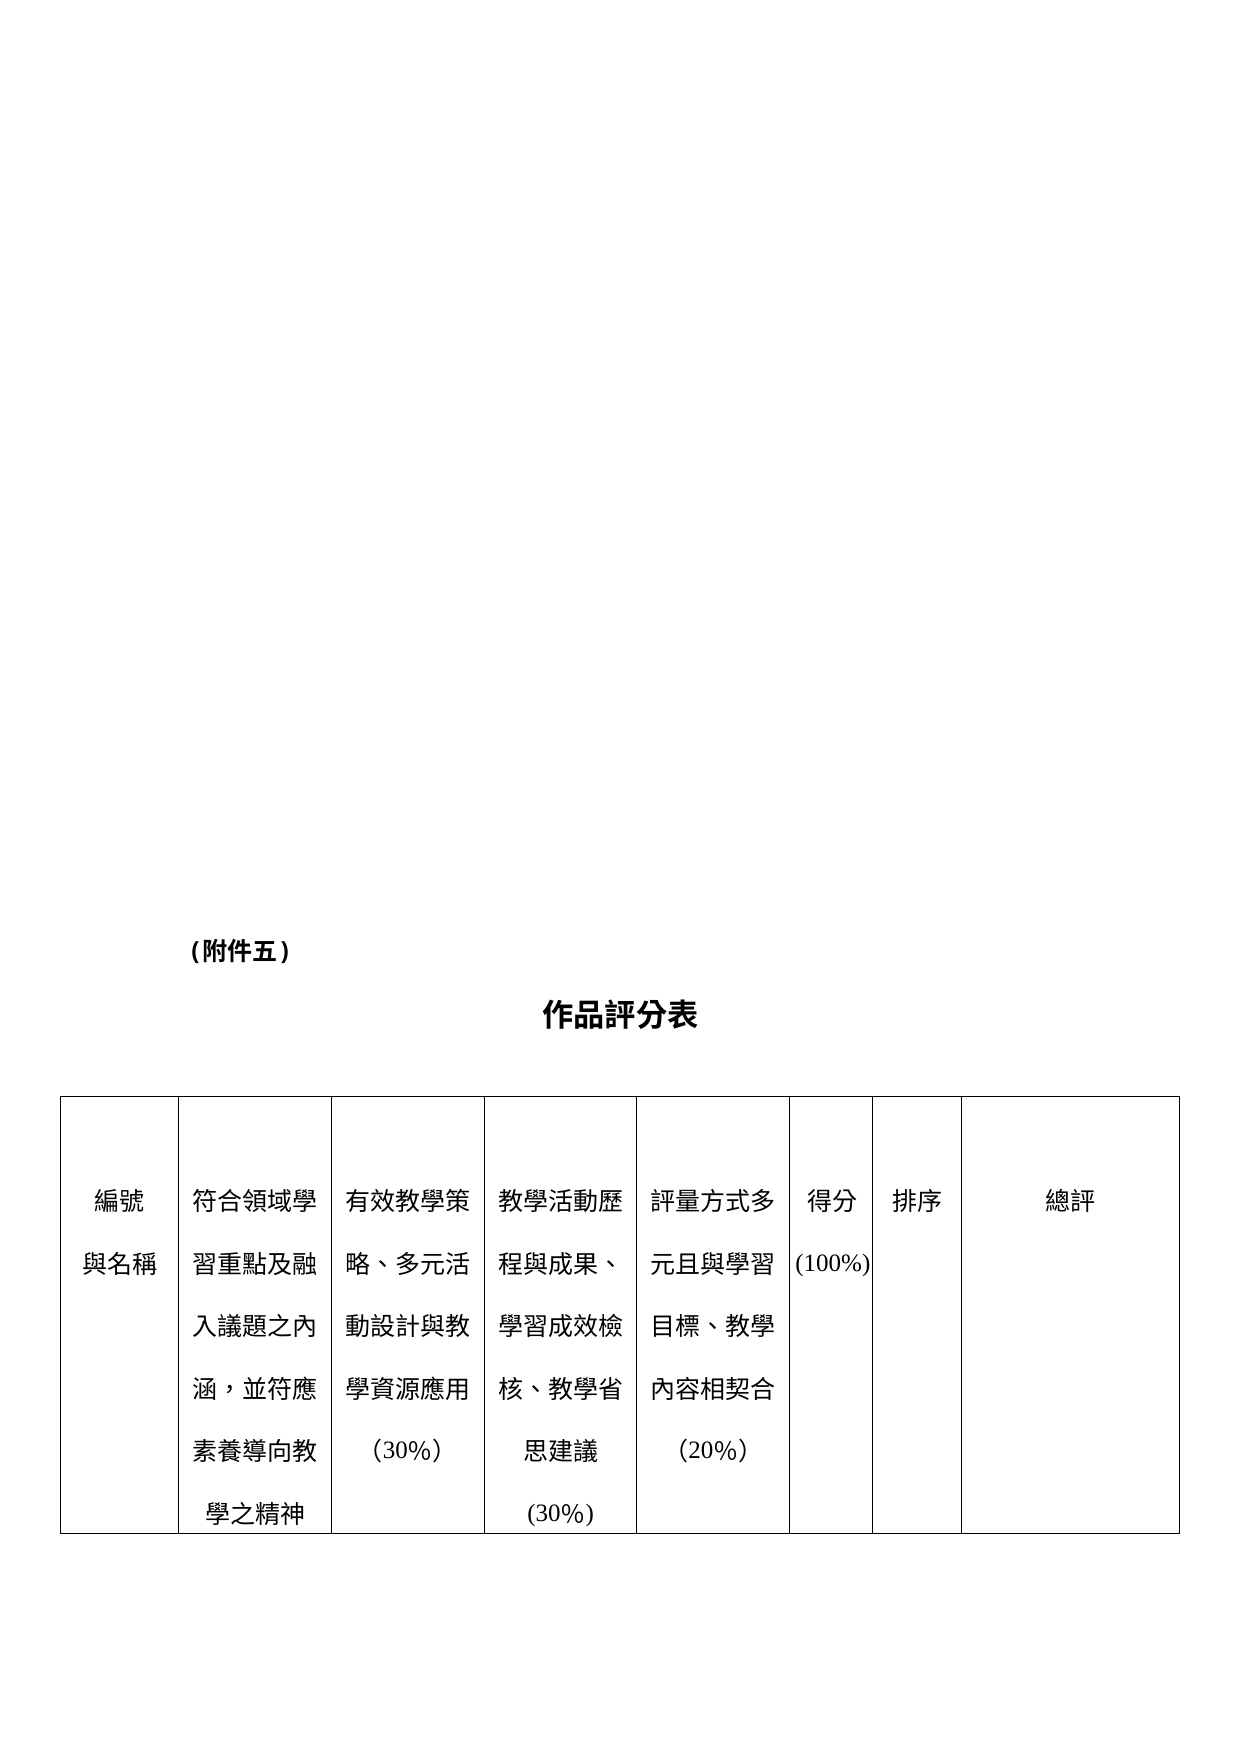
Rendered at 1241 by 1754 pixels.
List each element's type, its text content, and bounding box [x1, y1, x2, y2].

text (附件五) [187, 908, 1053, 971]
table_header 評量方式多元且與學習目標、教學內容相契合 （20％） [637, 1097, 789, 1533]
table_header 教學活動歷程與成果、學習成效檢核、教學省思建議 (30％) [485, 1097, 636, 1533]
table_header 排序 [873, 1097, 961, 1533]
text 作品評分表 [187, 971, 1053, 1033]
table_header 得分(100%) [790, 1097, 872, 1533]
table_header 有效教學策略、多元活動設計與教學資源應用（30％） [332, 1097, 484, 1533]
table_header 總評 [962, 1097, 1179, 1533]
table_header 編號 與名稱 [61, 1097, 178, 1533]
table_header 符合領域學習重點及融入議題之內涵，並符應素養導向教學之精神 [179, 1097, 331, 1533]
